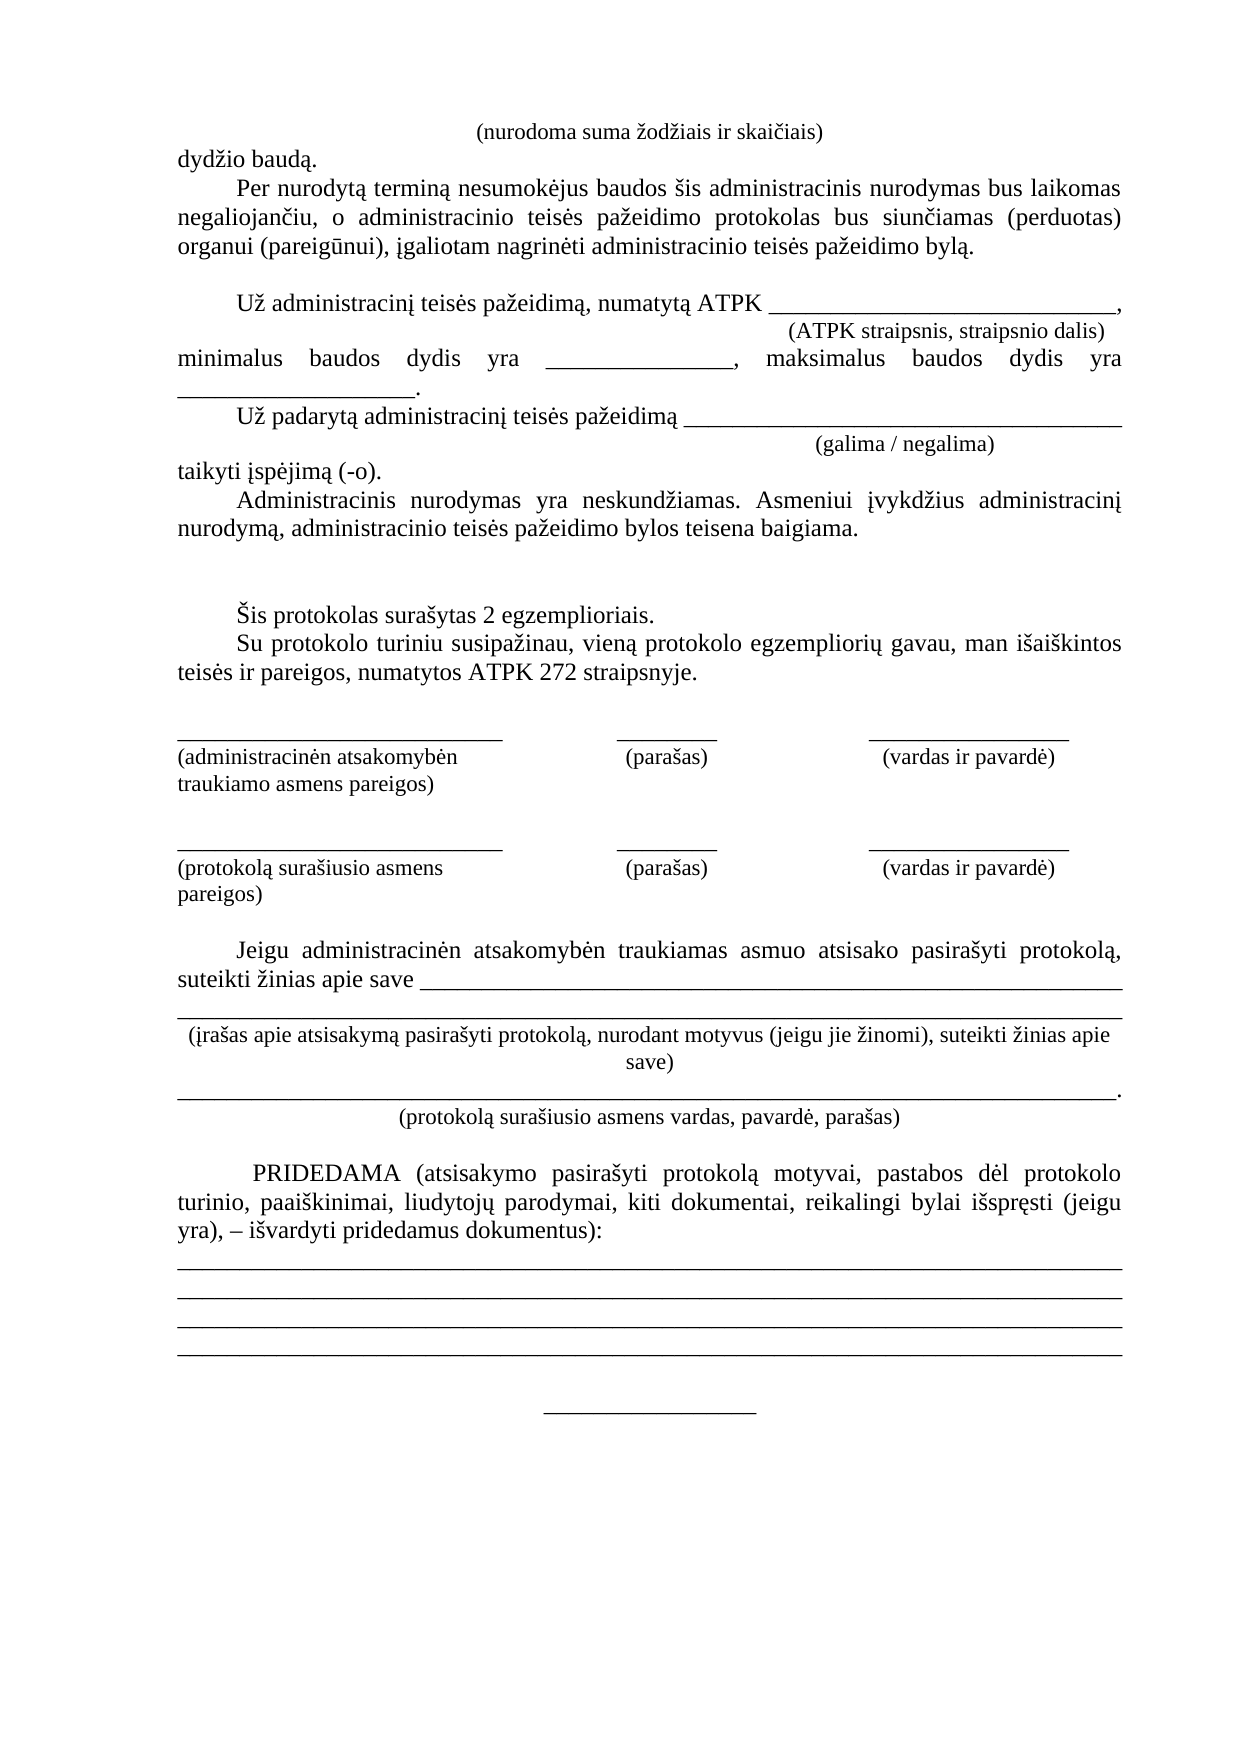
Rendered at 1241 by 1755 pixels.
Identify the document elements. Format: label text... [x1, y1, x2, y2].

text PRIDEDAMA (atsisakymo pasirašyti protokolą motyvai, pastabos dėl protokolo turinio, paaiškinimai, liudytojų parodymai, kiti dokumentai, reikalingi bylai išspręsti (jeigu yra), – išvardyti pridedamus dokumentus): [177, 1158, 1122, 1244]
text dydžio baudą. [177, 144, 1122, 173]
text traukiamo asmens pareigos) [177, 770, 1122, 796]
text (protokolą surašiusio asmens vardas, pavardė, parašas) [177, 1103, 1122, 1129]
text pareigos) [177, 880, 1122, 906]
text _ [177, 993, 1122, 1018]
text __________________________ ________ ________________ [177, 715, 1122, 743]
text __________________________ ________ ________________ [177, 825, 1122, 854]
text Administracinis nurodymas yra neskundžiamas. Asmeniui įvykdžius administracinį nurodymą, administracinio teisės pažeidimo bylos teisena baigiama. [177, 485, 1122, 542]
text minimalus baudos dydis yra _______________, maksimalus baudos dydis yra ___________________. [177, 343, 1122, 401]
text Šis protokolas surašytas 2 egzemplioriais. [177, 600, 1122, 628]
text taikyti įspėjimą (-o). [177, 456, 1122, 485]
text Jeigu administracinėn atsakomybėn traukiamas asmuo atsisako pasirašyti protokolą, suteikti žinias apie save [177, 935, 1122, 993]
text _ . [177, 1074, 1122, 1103]
text Už padarytą administracinį teisės pažeidimą [177, 401, 1122, 429]
text _ [177, 1330, 1122, 1355]
text (galima / negalima) [688, 429, 1122, 456]
text Per nurodytą terminą nesumokėjus baudos šis administracinis nurodymas bus laikomas negaliojančiu, o administracinio teisės pažeidimo protokolas bus siunčiamas (perduotas) organui (pareigūnui), įgaliotam nagrinėti administracinio teisės pažeidimo bylą. [177, 173, 1122, 259]
text Už administracinį teisės pažeidimą, numatytą ATPK , [177, 288, 1122, 317]
text (nurodoma suma žodžiais ir skaičiais) [177, 118, 1122, 144]
text (ATPK straipsnis, straipsnio dalis) [771, 317, 1122, 343]
text _ [177, 1273, 1122, 1298]
text Su protokolo turiniu susipažinau, vieną protokolo egzempliorių gavau, man išaiškintos teisės ir pareigos, numatytos ATPK 272 straipsnyje. [177, 628, 1122, 686]
text (protokolą surašiusio asmens (parašas) (vardas ir pavardė) [177, 854, 1122, 880]
text _ [177, 1244, 1122, 1269]
text _ [177, 1302, 1122, 1327]
text (įrašas apie atsisakymą pasirašyti protokolą, nurodant motyvus (jeigu jie žinomi), suteikti žinias apie save) [177, 1021, 1122, 1074]
text (administracinėn atsakomybėn (parašas) (vardas ir pavardė) [177, 743, 1122, 770]
text _________________ [177, 1388, 1122, 1417]
